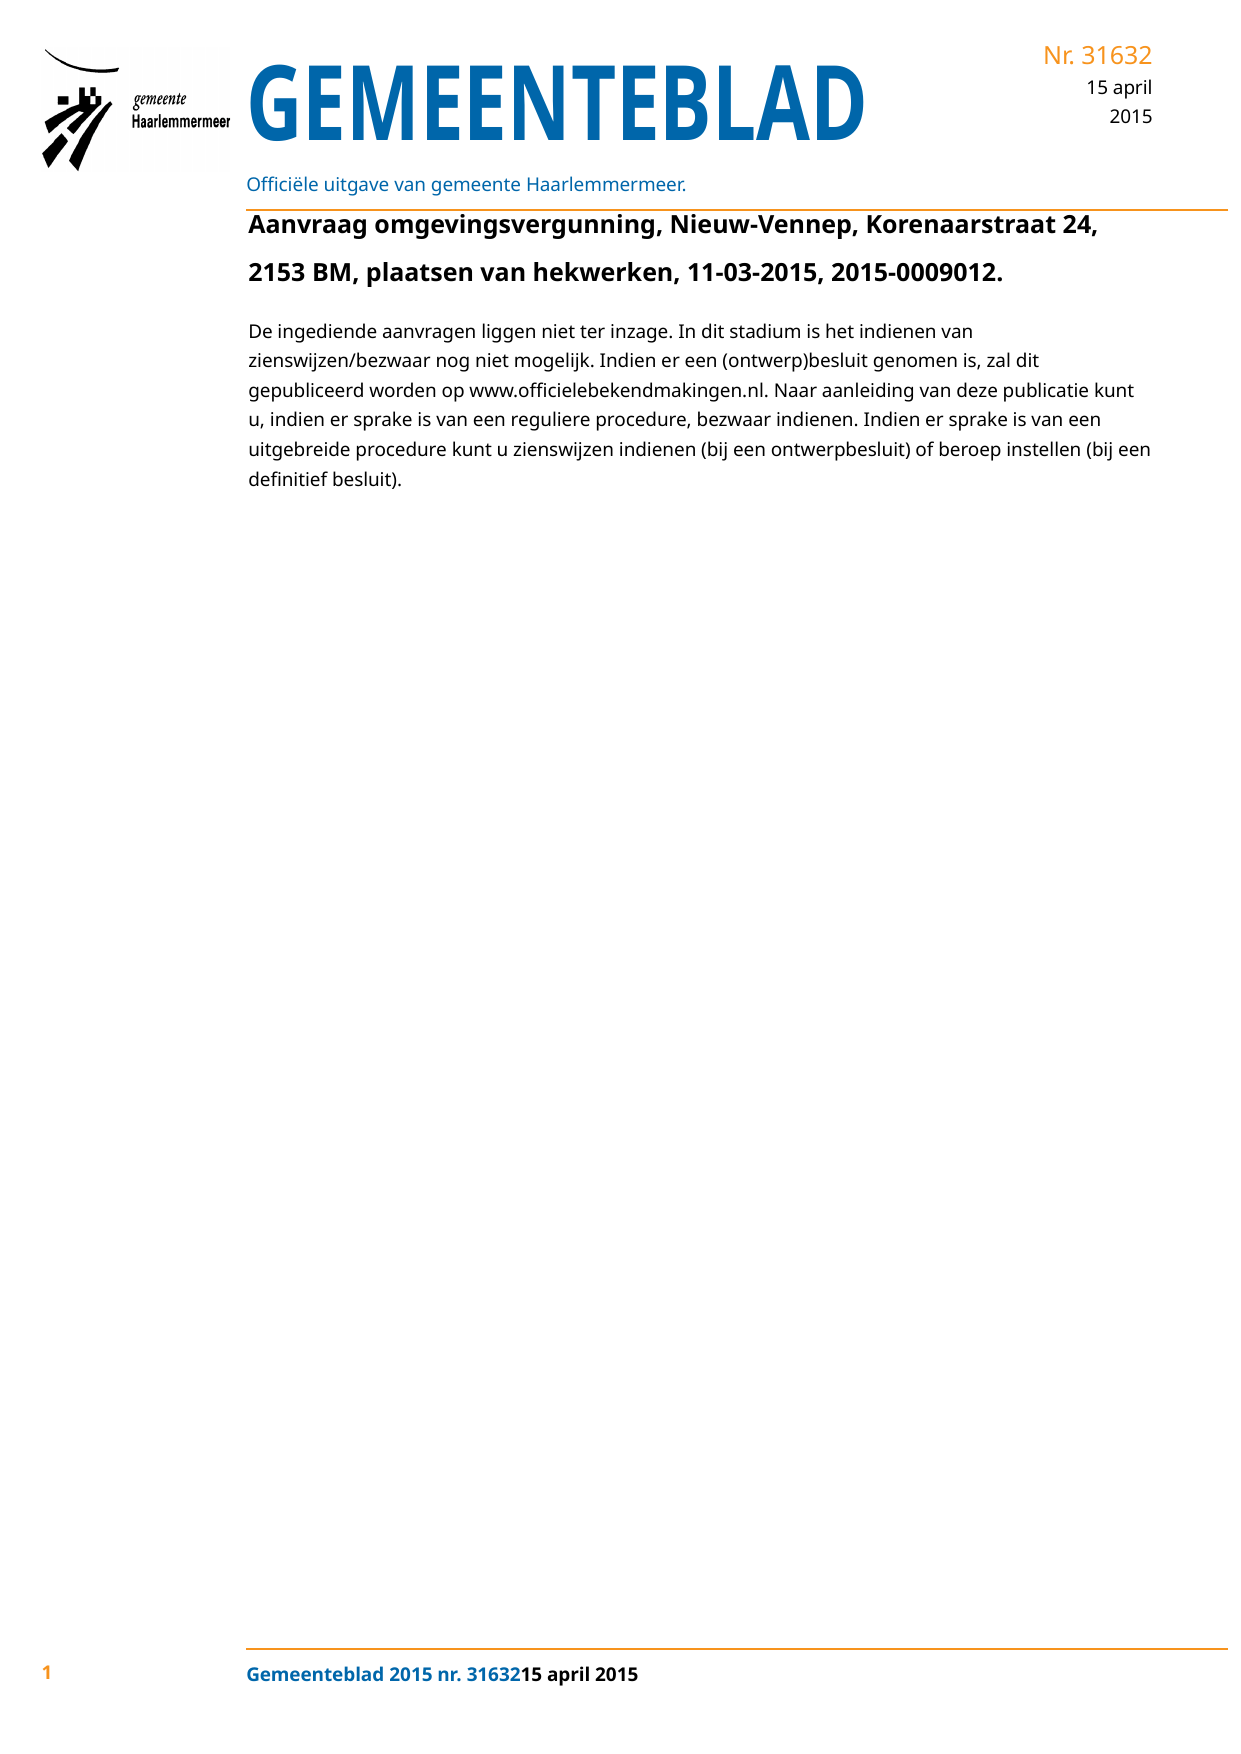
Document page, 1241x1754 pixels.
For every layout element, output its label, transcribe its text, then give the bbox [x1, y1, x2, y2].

picture [41, 47, 231, 172]
text Aanvraag omgevingsvergunning, Nieuw-Vennep, Korenaarstraat 24, 2153 BM, plaatsen van hekwerken, 11-03-2015, 2015-0009012. [248, 211, 1152, 288]
text De ingediende aanvragen liggen niet ter inzage. In dit stadium is het indienen van zienswijzen/bezwaar nog niet mogelijk. Indien er een (ontwerp)besluit genomen is, zal dit gepubliceerd worden op www.officielebekendmakingen.nl. Naar aanleiding van deze publicatie kunt u, indien er sprake is van een reguliere procedure, bezwaar indienen. Indien er sprake is van een uitgebreide procedure kunt u zienswijzen indienen (bij een ontwerpbesluit) of beroep instellen (bij een definitief besluit). [248, 318, 1152, 492]
